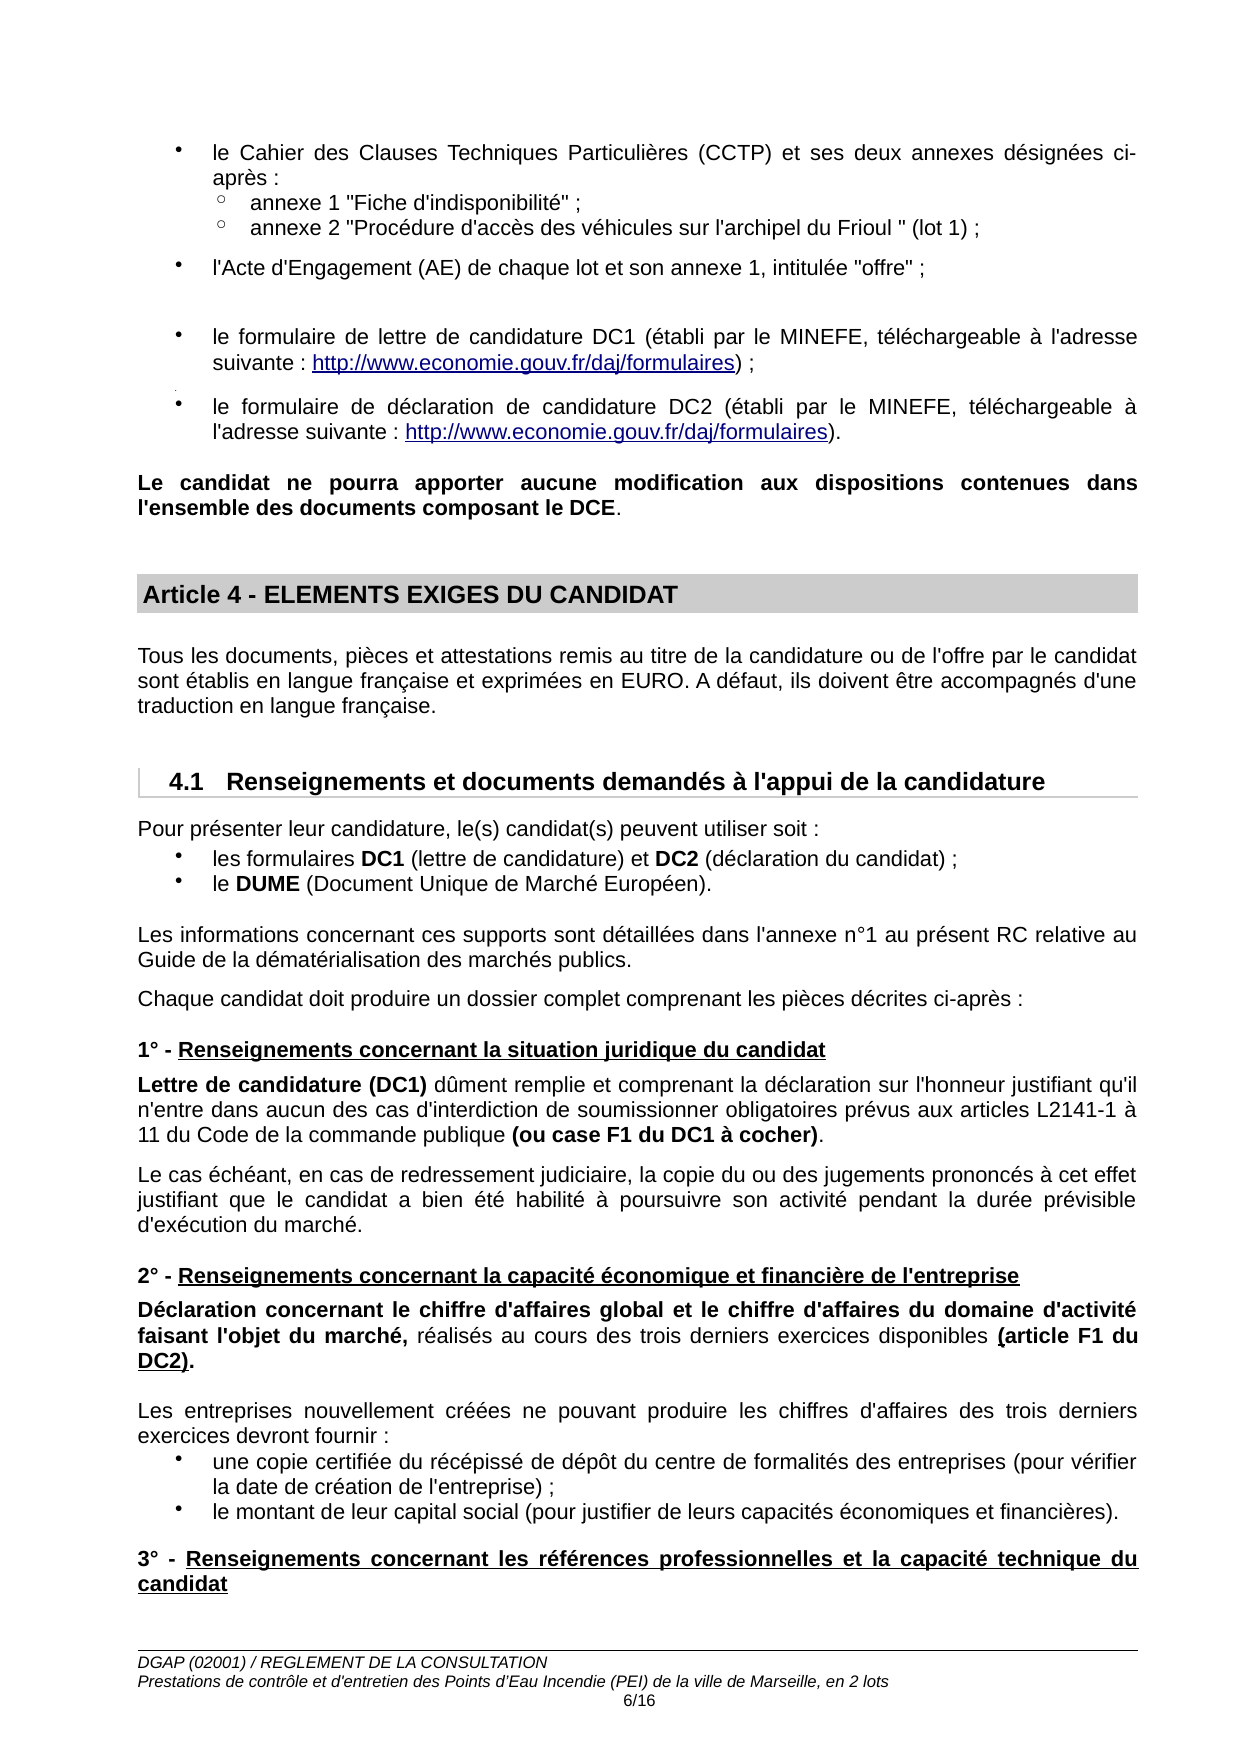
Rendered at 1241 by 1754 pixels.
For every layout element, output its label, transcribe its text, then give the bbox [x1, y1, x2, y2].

text Tous les documents, pièces et attestations remis au titre de la candidature ou de l'offre par le candidat sont établis en langue française et exprimées en EURO. A défaut, ils doivent être accompagnés d'une traduction en langue française. [137, 643, 1138, 718]
text Le cas échéant, en cas de redressement judiciaire, la copie du ou des jugements prononcés à cet effet justifiant que le candidat a bien été habilité à poursuivre son activité pendant la durée prévisible d'exécution du marché. [137, 1162, 1138, 1237]
list annexe 1 "Fiche d'indisponibilité" ; [212, 190, 1138, 215]
subtitle ELEMENTS EXIGES DU CANDIDAT [140, 577, 1136, 611]
text Les entreprises nouvellement créées ne pouvant produire les chiffres d'affaires des trois derniers exercices devront fournir : [137, 1398, 1138, 1449]
text 3° - Renseignements concernant les références professionnelles et la capacité technique du candidat [137, 1546, 1138, 1596]
text Les informations concernant ces supports sont détaillées dans l'annexe n°1 au présent RC relative au Guide de la dématérialisation des marchés publics. [137, 922, 1138, 972]
list une copie certifiée du récépissé de dépôt du centre de formalités des entreprises (pour vérifier la date de création de l'entreprise) ; [175, 1449, 1138, 1499]
list le Cahier des Clauses Techniques Particulières (CCTP) et ses deux annexes désignées ci-après : [175, 139, 1138, 190]
list annexe 2 "Procédure d'accès des véhicules sur l'archipel du Frioul " (lot 1) ; [212, 215, 1138, 240]
text 1° - Renseignements concernant la situation juridique du candidat [137, 1037, 1138, 1062]
text Pour présenter leur candidature, le(s) candidat(s) peuvent utiliser soit : [137, 816, 1138, 841]
text Déclaration concernant le chiffre d'affaires global et le chiffre d'affaires du domaine d'activité faisant l'objet du marché, réalisés au cours des trois derniers exercices disponibles (article F1 du DC2). [137, 1297, 1138, 1373]
text Le candidat ne pourra apporter aucune modification aux dispositions contenues dans l'ensemble des documents composant le DCE. [137, 469, 1138, 520]
list les formulaires DC1 (lettre de candidature) et DC2 (déclaration du candidat) ; [175, 846, 1138, 871]
text Chaque candidat doit produire un dossier complet comprenant les pièces décrites ci-après : [137, 986, 1138, 1012]
list l'Acte d'Engagement (AE) de chaque lot et son annexe 1, intitulée "offre" ; [175, 254, 1138, 280]
list le DUME (Document Unique de Marché Européen). [175, 871, 1138, 896]
text Lettre de candidature (DC1) dûment remplie et comprenant la déclaration sur l'honneur justifiant qu'il n'entre dans aucun des cas d'interdiction de soumissionner obligatoires prévus aux articles L2141-1 à 11 du Code de la commande publique (ou case F1 du DC1 à cocher). [137, 1072, 1138, 1147]
text 2° - Renseignements concernant la capacité économique et financière de l'entreprise [137, 1262, 1138, 1288]
list le formulaire de lettre de candidature DC1 (établi par le MINEFE, téléchargeable à l'adresse suivante : http://www.economie.gouv.fr/daj/formulaires) ; [175, 324, 1138, 374]
list le montant de leur capital social (pour justifier de leurs capacités économiques et financières). [175, 1499, 1138, 1524]
list le formulaire de déclaration de candidature DC2 (établi par le MINEFE, téléchargeable à l'adresse suivante : http://www.economie.gouv.fr/daj/formulaires). [175, 394, 1138, 444]
subtitle Renseignements et documents demandés à l'appui de la candidature [137, 767, 1138, 798]
